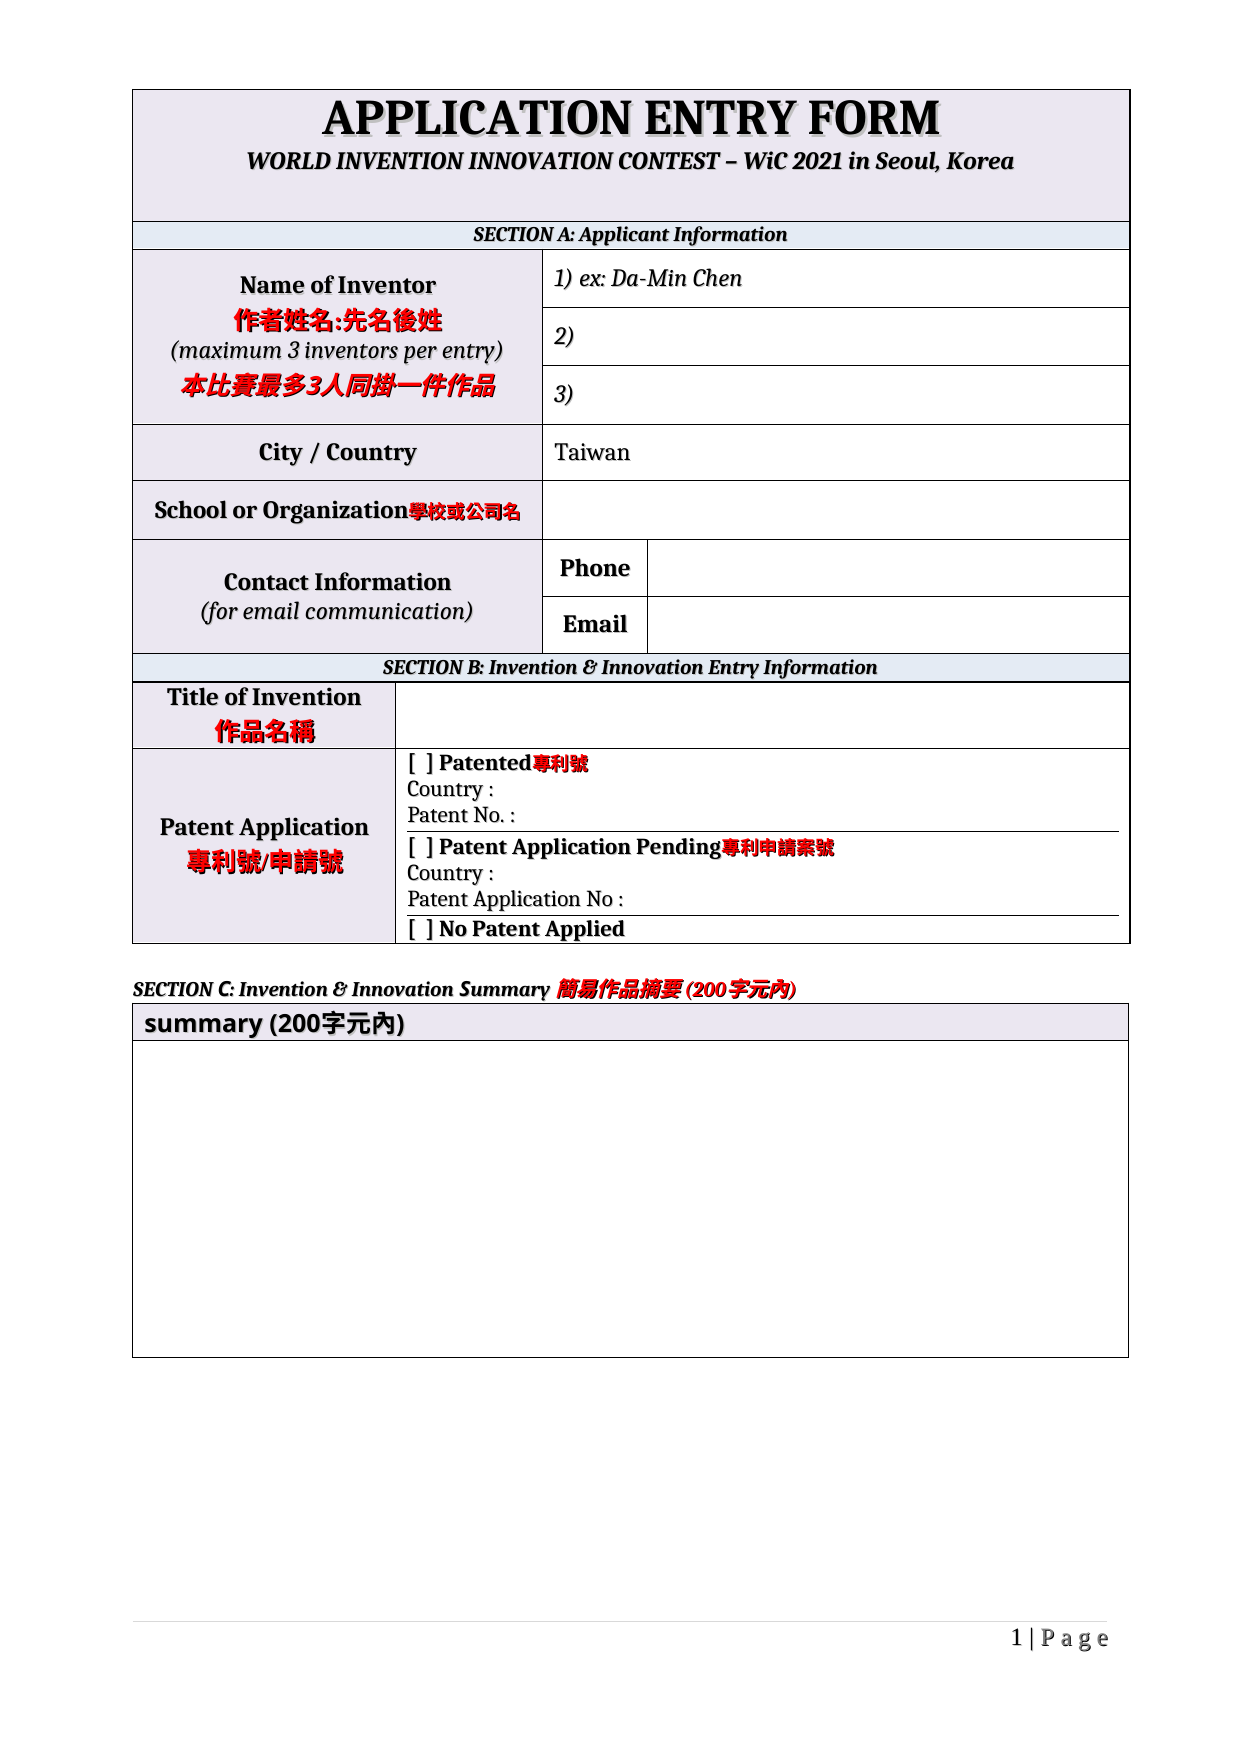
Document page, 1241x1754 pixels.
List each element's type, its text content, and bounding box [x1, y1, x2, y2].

table_cell 3) [543, 366, 1129, 423]
text SECTION C: Invention & Innovation Summary 簡易作品摘要 (200字元內) [133, 972, 1107, 1003]
table_cell [648, 597, 1129, 653]
table_cell SECTION A: Applicant Information [133, 222, 1129, 248]
table_cell 1) ex: Da-Min Chen [543, 250, 1129, 307]
table_cell City / Country [133, 425, 542, 480]
table_cell Taiwan [543, 425, 1129, 480]
table_cell Patent Application 專利號/申請號 [133, 749, 395, 942]
table_cell [648, 540, 1129, 596]
table_cell Email [543, 597, 647, 653]
table_cell 2) [543, 308, 1129, 365]
table_cell SECTION B: Invention & Innovation Entry Information [133, 654, 1129, 681]
table_cell [543, 481, 1129, 539]
table_cell [133, 1041, 1128, 1357]
table_header summary (200字元內) [133, 1004, 1128, 1040]
table_cell Phone [543, 540, 647, 596]
table_cell School or Organization學校或公司名 [133, 481, 542, 539]
table_cell Title of Invention 作品名稱 [133, 683, 395, 747]
table_cell Contact Information (for email communication) [133, 540, 542, 653]
table_header APPLICATION ENTRY FORM WORLD INVENTION INNOVATION CONTEST – WiC 2021 in Seoul, Korea [133, 90, 1129, 221]
table_cell [ ] Patented專利號 Country : Patent No. : [ ] Patent Application Pending專利申請案號 Country : Patent Application No : [ ] No Patent Applied [396, 749, 1129, 942]
table_cell [396, 683, 1129, 747]
table_cell Name of Inventor 作者姓名:先名後姓 (maximum 3 inventors per entry) 本比賽最多3人同掛一件作品 [133, 250, 542, 423]
